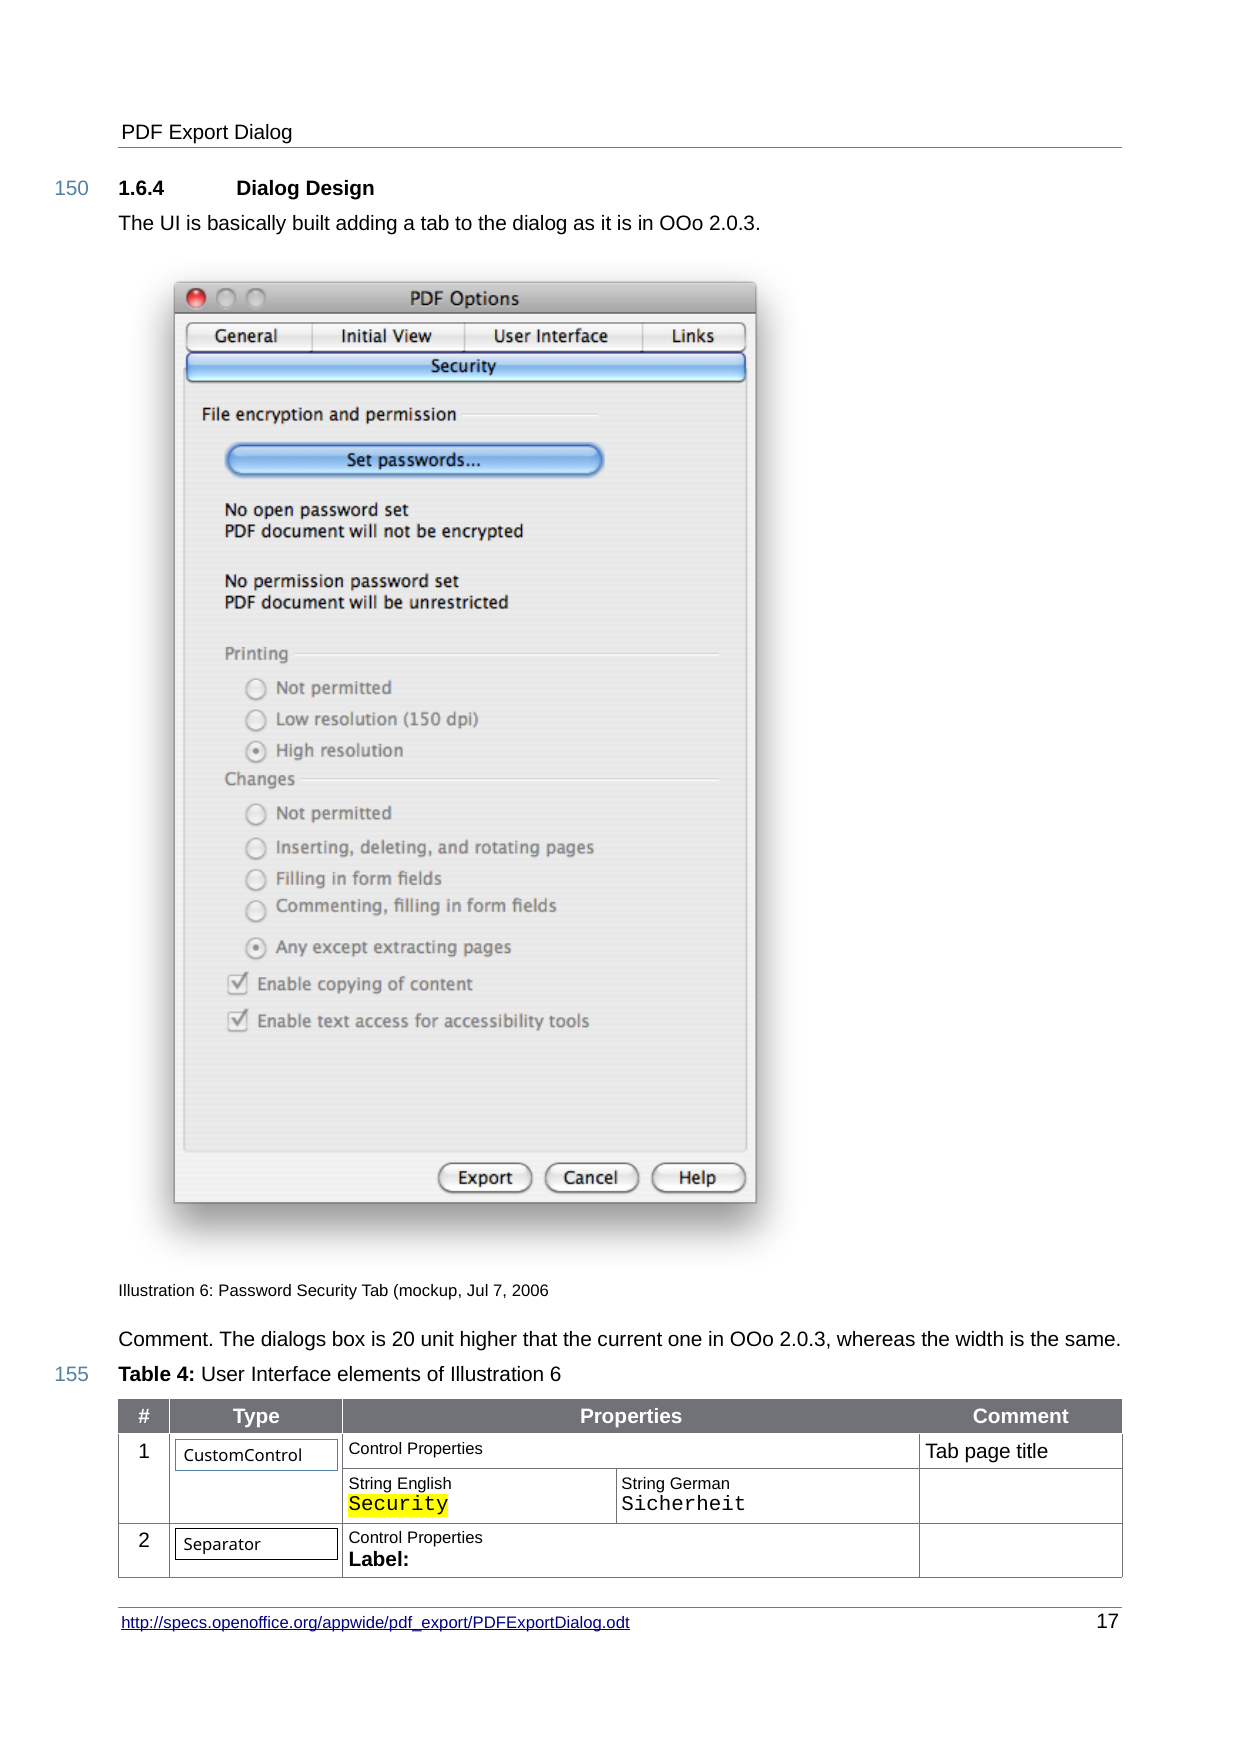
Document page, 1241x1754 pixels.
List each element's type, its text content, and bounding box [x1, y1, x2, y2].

table_cell 2 [119, 1524, 169, 1577]
table_cell [920, 1469, 1122, 1523]
table_cell String German Sicherheit [617, 1469, 919, 1523]
table_cell String English Security [343, 1469, 616, 1523]
table_header Properties [343, 1399, 919, 1433]
table_cell [170, 1434, 342, 1523]
text Table 4: User Interface elements of Illustration 6 [118, 1363, 1122, 1386]
picture [118, 247, 813, 1281]
table_header [920, 1524, 1122, 1577]
text Illustration 6: Password Security Tab (mockup, Jul 7, 2006 [118, 1281, 813, 1300]
text The UI is basically built adding a tab to the dialog as it is in OOo 2.0.3. [118, 212, 1122, 235]
subtitle Dialog Design [118, 177, 1122, 200]
table_header Tab page title [920, 1434, 1122, 1468]
table_cell 1 [119, 1434, 169, 1523]
table_header Comment [919, 1399, 1122, 1433]
text Comment. The dialogs box is 20 unit higher that the current one in OOo 2.0.3, whereas the width is the same. [118, 1327, 1122, 1351]
table_header Type [170, 1399, 342, 1433]
table_header # [118, 1399, 169, 1433]
table_cell [170, 1524, 342, 1577]
table_header Control Properties Label: [343, 1524, 919, 1577]
table_header Control Properties [343, 1434, 919, 1468]
